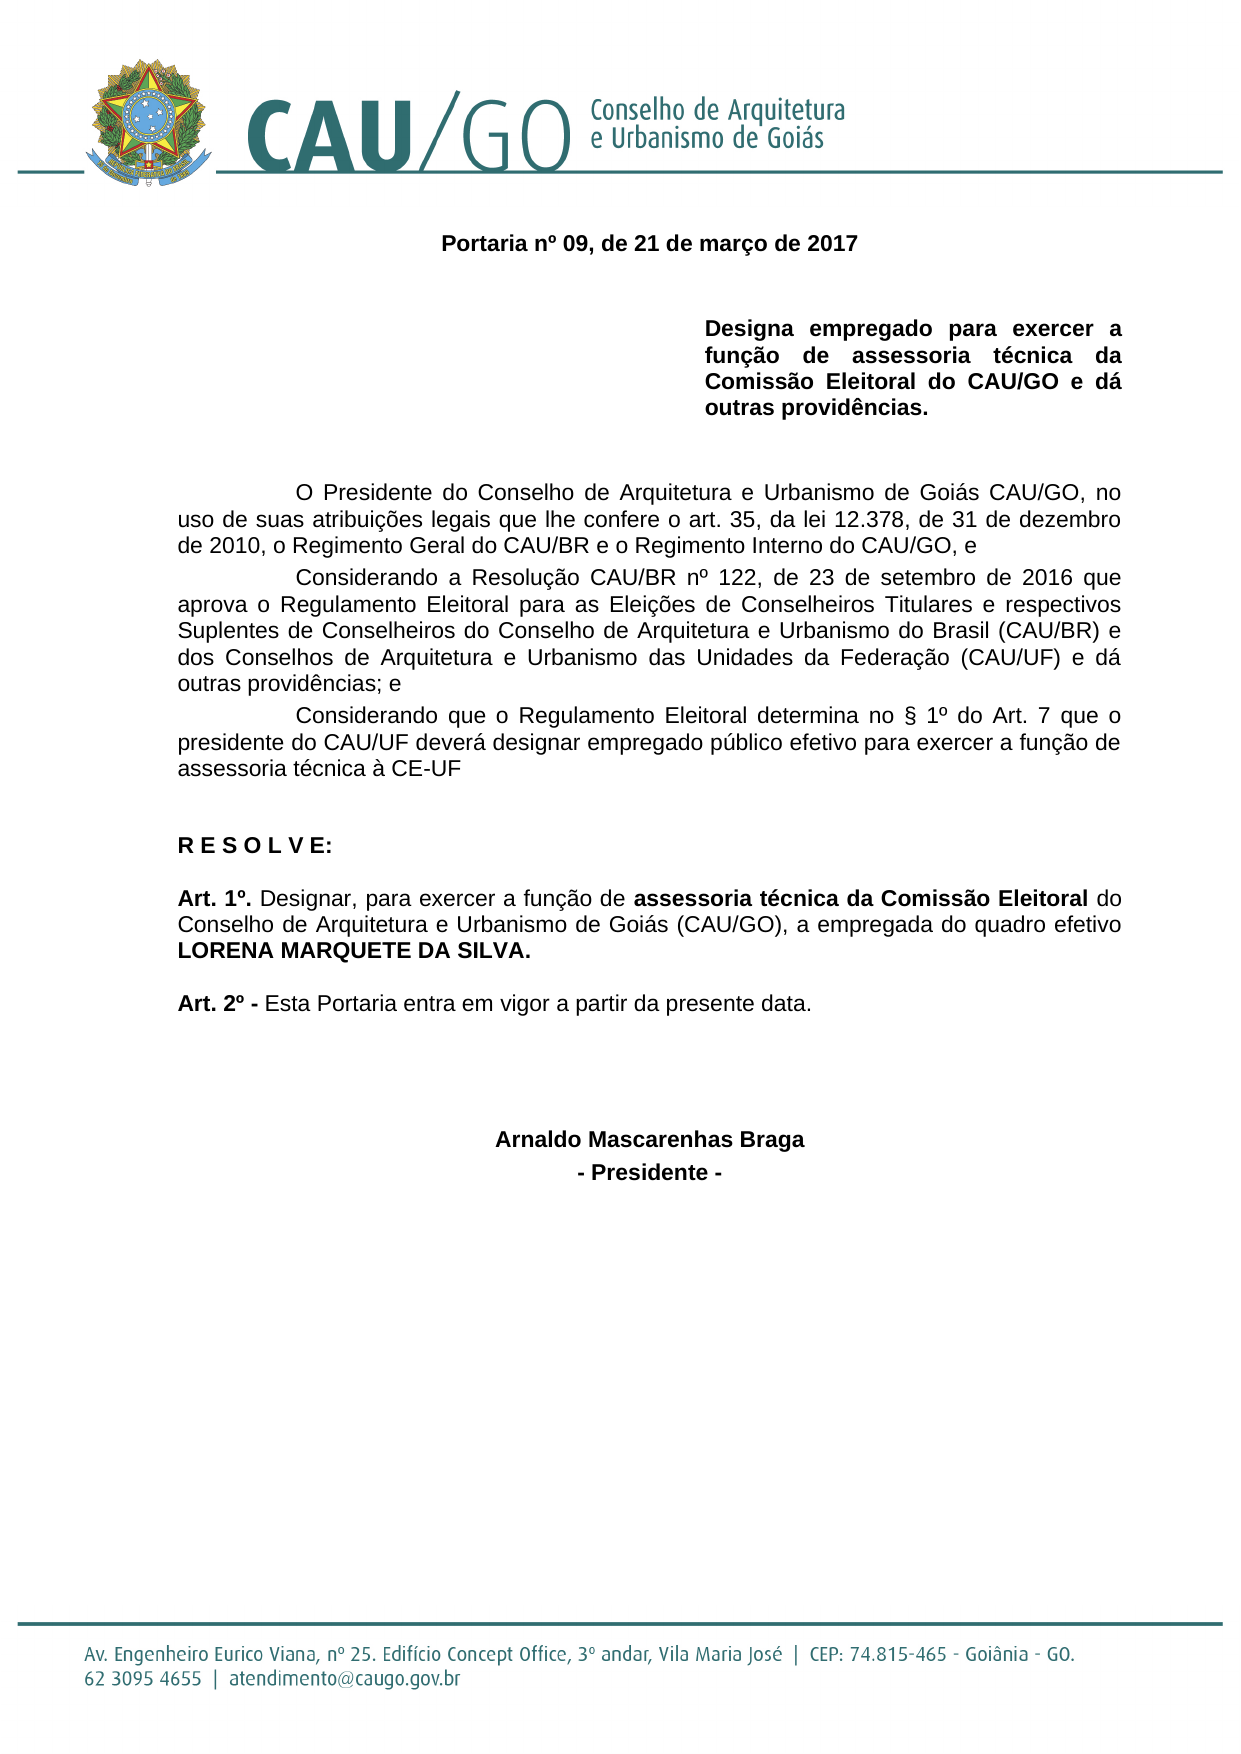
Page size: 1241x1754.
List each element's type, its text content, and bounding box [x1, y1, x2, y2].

picture [0, 0, 1239, 207]
text Designa empregado para exercer a função de assessoria técnica da Comissão Eleitoral do CAU/GO e dá outras providências. [704, 315, 1122, 421]
text Portaria nº 09, de 21 de março de 2017 [177, 230, 1122, 257]
text Considerando a Resolução CAU/BR nº 122, de 23 de setembro de 2016 que aprova o Regulamento Eleitoral para as Eleições de Conselheiros Titulares e respectivos Suplentes de Conselheiros do Conselho de Arquitetura e Urbanismo do Brasil (CAU/BR) e dos Conselhos de Arquitetura e Urbanismo das Unidades da Federação (CAU/UF) e dá outras providências; e [177, 564, 1122, 696]
list - Presidente - [177, 1158, 1122, 1185]
text R E S O L V E: [177, 832, 1122, 859]
list Arnaldo Mascarenhas Braga [177, 1126, 1122, 1153]
picture [0, 1605, 1240, 1754]
text Considerando que o Regulamento Eleitoral determina no § 1º do Art. 7 que o presidente do CAU/UF deverá designar empregado público efetivo para exercer a função de assessoria técnica à CE-UF [177, 702, 1122, 781]
text Art. 1º. Designar, para exercer a função de assessoria técnica da Comissão Eleitoral do Conselho de Arquitetura e Urbanismo de Goiás (CAU/GO), a empregada do quadro efetivo LORENA MARQUETE DA SILVA. [177, 884, 1122, 963]
text Art. 2º - Esta Portaria entra em vigor a partir da presente data. [177, 990, 1122, 1016]
text O Presidente do Conselho de Arquitetura e Urbanismo de Goiás CAU/GO, no uso de suas atribuições legais que lhe confere o art. 35, da lei 12.378, de 31 de dezembro de 2010, o Regimento Geral do CAU/BR e o Regimento Interno do CAU/GO, e [177, 479, 1122, 558]
